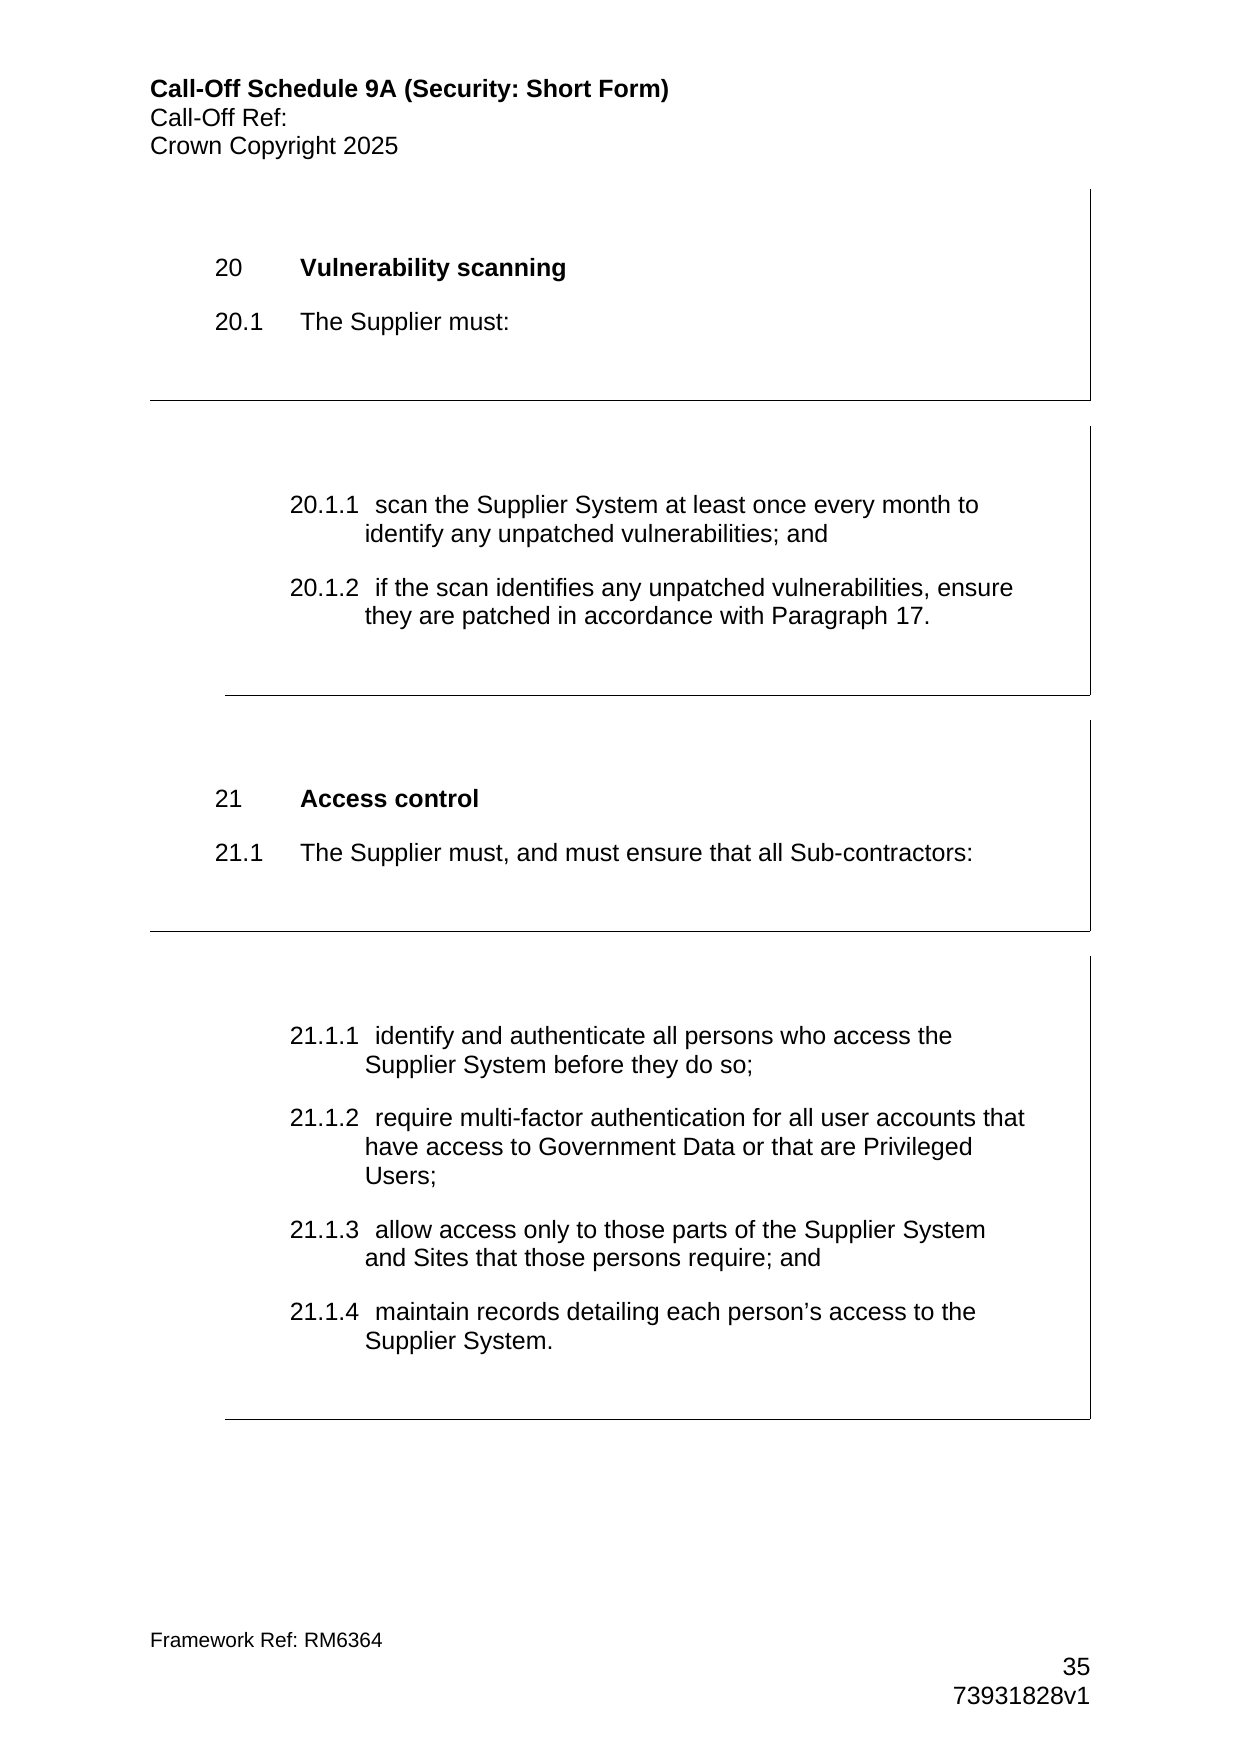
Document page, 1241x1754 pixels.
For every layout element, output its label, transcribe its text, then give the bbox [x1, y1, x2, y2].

subtitle maintain records detailing each person’s access to the Supplier System. [225, 1233, 1090, 1419]
subtitle if the scan identifies any unpatched vulnerabilities, ensure they are patched in accordance with Paragraph 17. [225, 508, 1090, 695]
subtitle allow access only to those parts of the Supplier System and Sites that those persons require; and [225, 1150, 1090, 1233]
subtitle Vulnerability scanning [150, 189, 1090, 243]
subtitle The Supplier must, and must ensure that all Sub-contractors: [150, 773, 1090, 931]
subtitle require multi-factor authentication for all user accounts that have access to Government Data or that are Privileged Users; [225, 1039, 1090, 1150]
subtitle scan the Supplier System at least once every month to identify any unpatched vulnerabilities; and [225, 426, 1090, 508]
subtitle The Supplier must: [150, 243, 1090, 400]
subtitle identify and authenticate all persons who access the Supplier System before they do so; [225, 956, 1090, 1039]
subtitle Access control [150, 720, 1090, 773]
